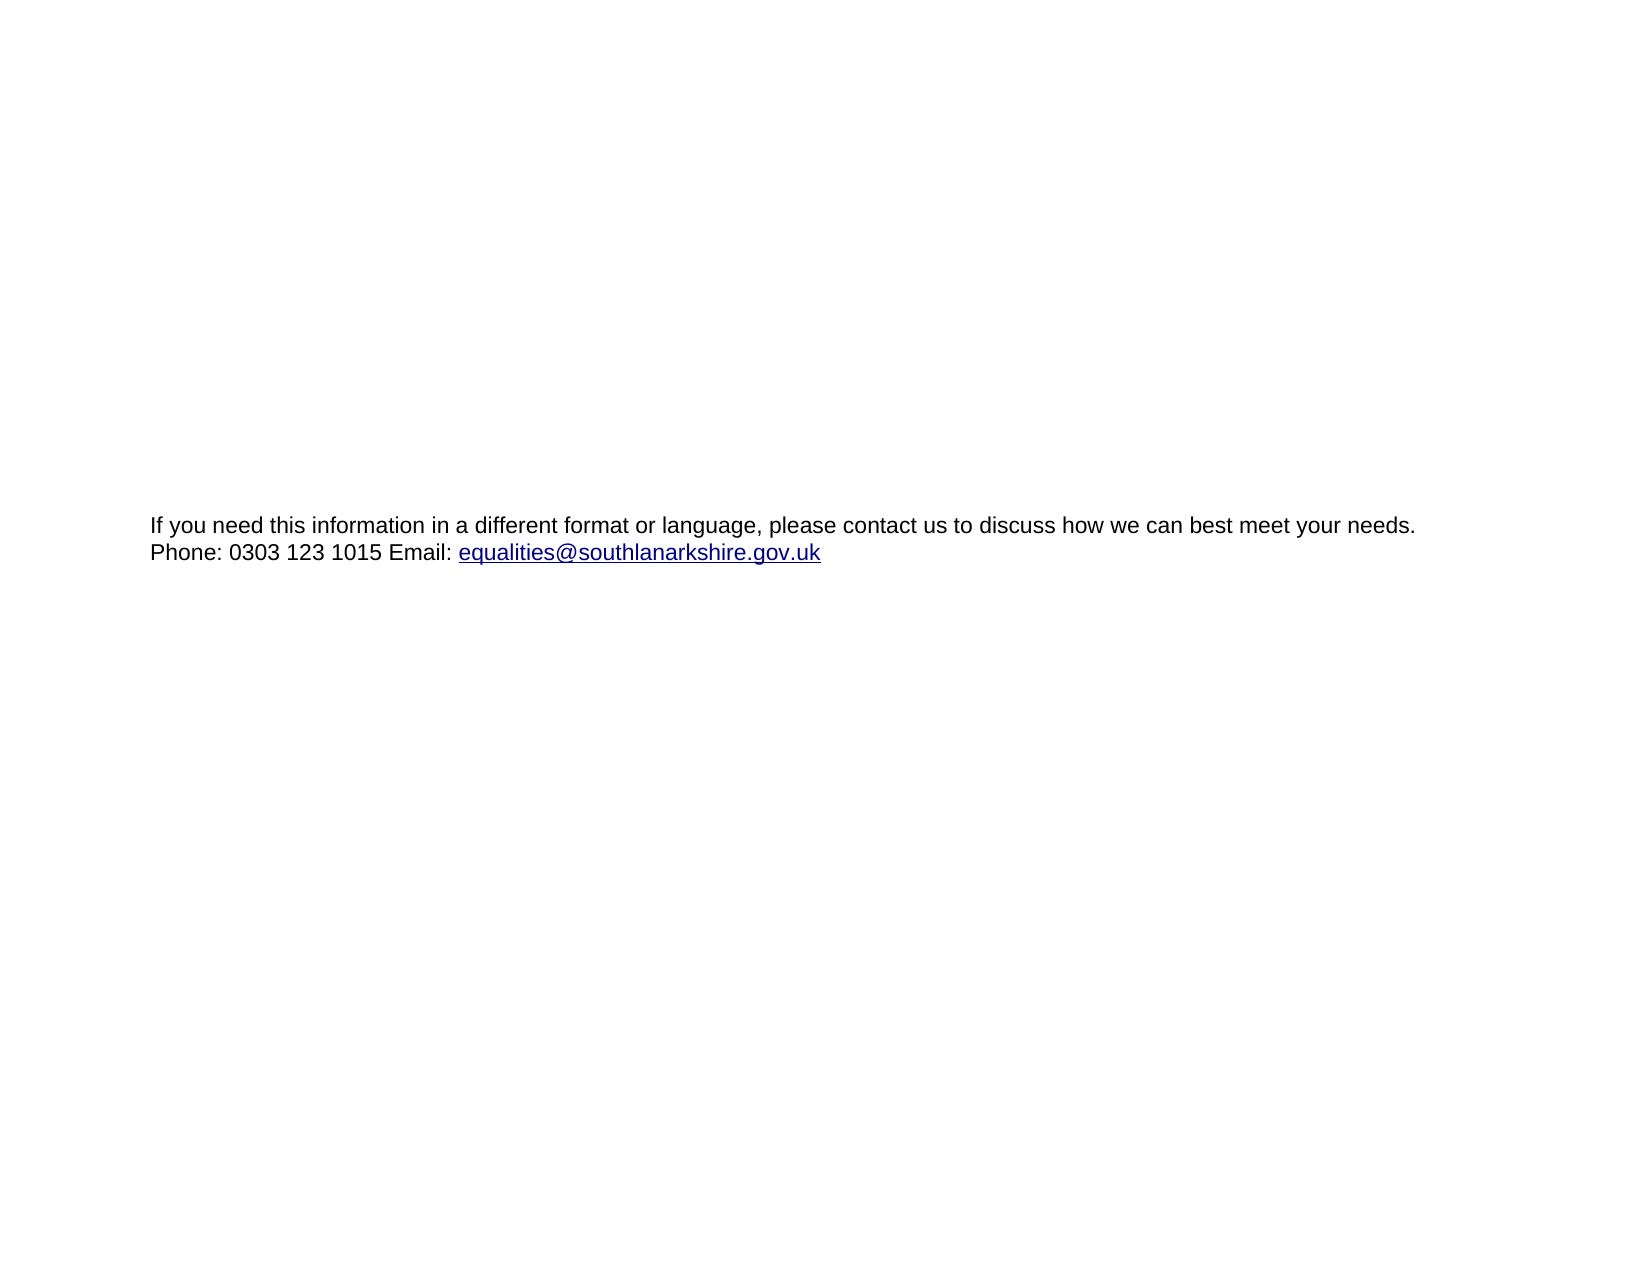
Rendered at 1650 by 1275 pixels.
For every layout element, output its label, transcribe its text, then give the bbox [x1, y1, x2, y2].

text Phone: 0303 123 1015 Email: equalities@southlanarkshire.gov.uk [150, 539, 1500, 565]
text If you need this information in a different format or language, please contact us to discuss how we can best meet your needs. [150, 512, 1500, 539]
